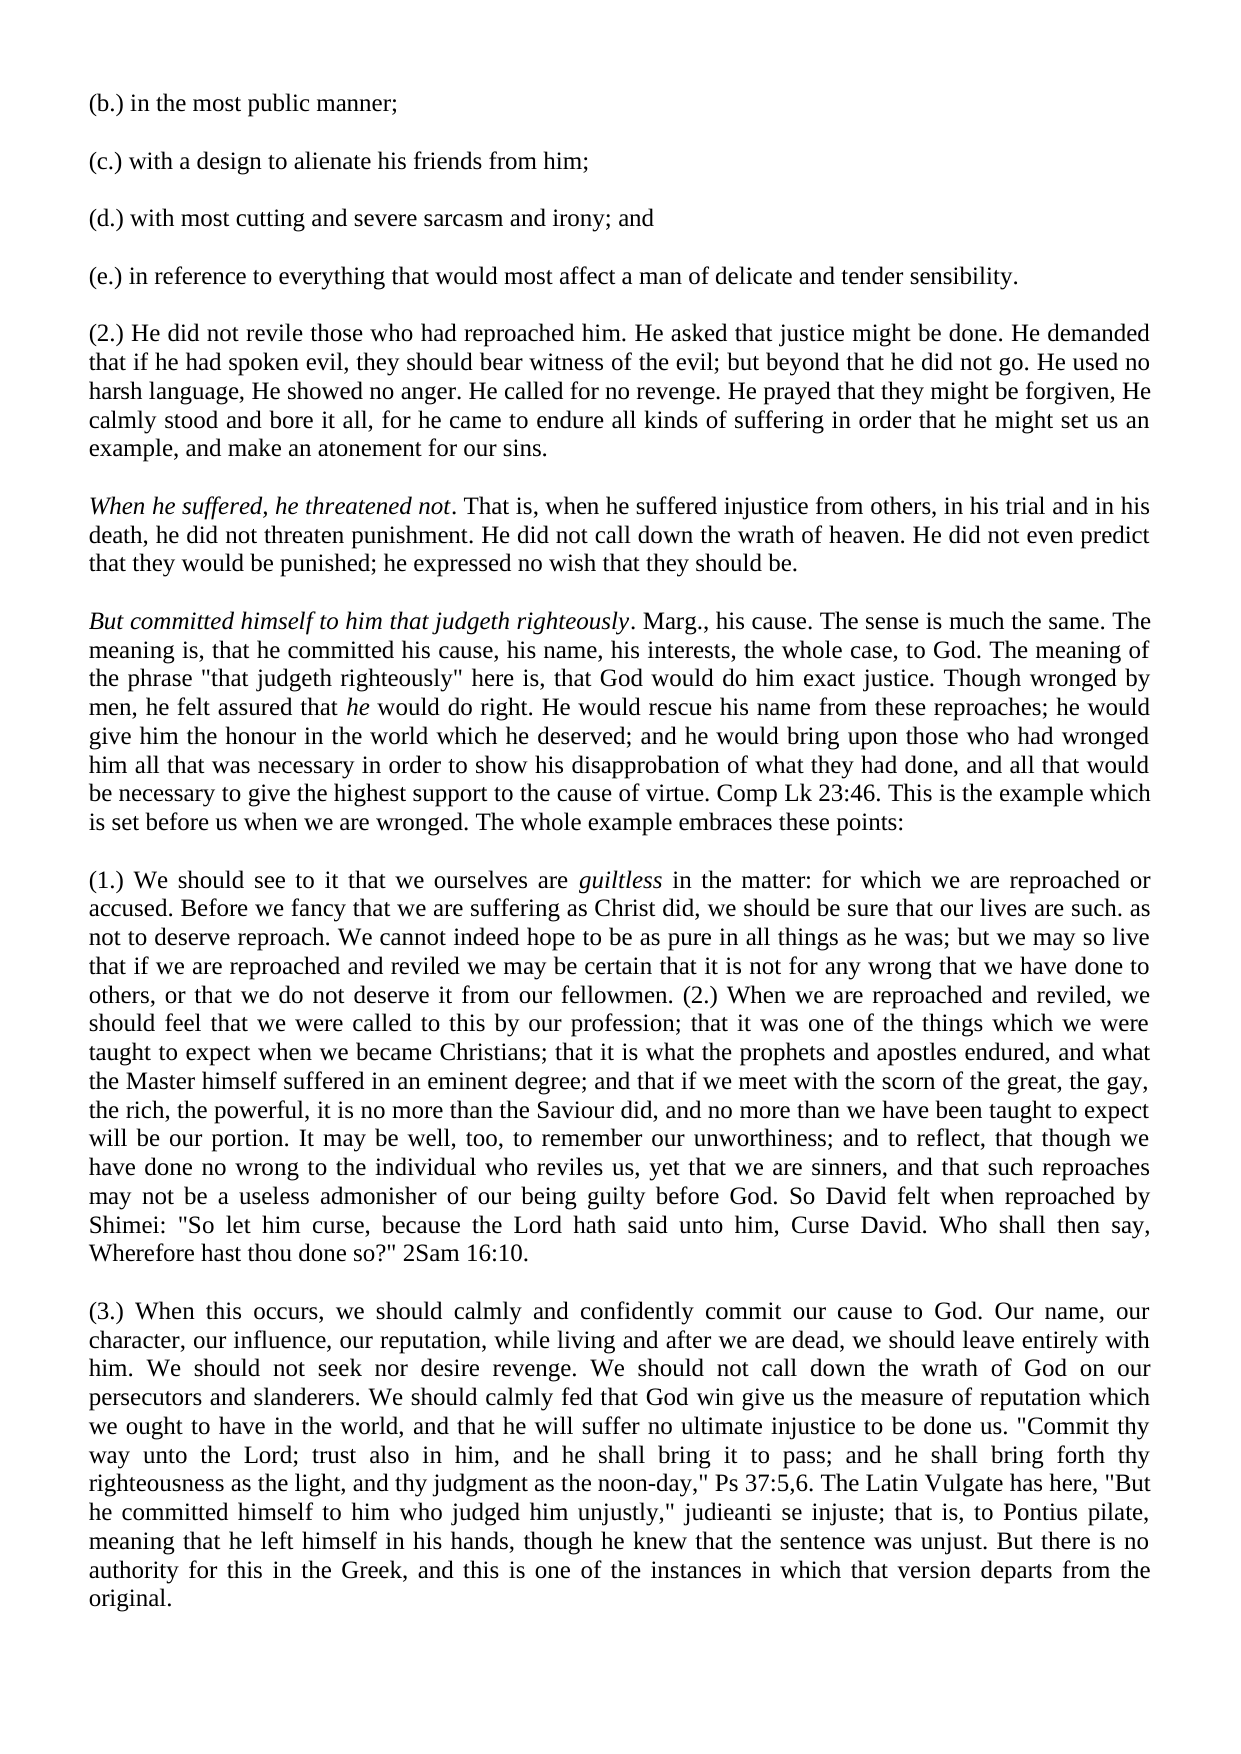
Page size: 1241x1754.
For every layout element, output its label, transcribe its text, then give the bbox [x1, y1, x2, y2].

text (b.) in the most public manner; (c.) with a design to alienate his friends from him; (d.) with most cutting and severe sarcasm and irony; and (e.) in reference to everything that would most affect a man of delicate and tender sensibility. (2.) He did not revile those who had reproached him. He asked that justice might be done. He demanded that if he had spoken evil, they should bear witness of the evil; but beyond that he did not go. He used no harsh language, He showed no anger. He called for no revenge. He prayed that they might be forgiven, He calmly stood and bore it all, for he came to endure all kinds of suffering in order that he might set us an example, and make an atonement for our sins. When he suffered, he threatened not. That is, when he suffered injustice from others, in his trial and in his death, he did not threaten punishment. He did not call down the wrath of heaven. He did not even predict that they would be punished; he expressed no wish that they should be. But committed himself to him that judgeth righteously. Marg., his cause. The sense is much the same. The meaning is, that he committed his cause, his name, his interests, the whole case, to God. The meaning of the phrase "that judgeth righteously" here is, that God would do him exact justice. Though wronged by men, he felt assured that he would do right. He would rescue his name from these reproaches; he would give him the honour in the world which he deserved; and he would bring upon those who had wronged him all that was necessary in order to show his disapprobation of what they had done, and all that would be necessary to give the highest support to the cause of virtue. Comp Lk 23:46. This is the example which is set before us when we are wronged. The whole example embraces these points: (1.) We should see to it that we ourselves are guiltless in the matter: for which we are reproached or accused. Before we fancy that we are suffering as Christ did, we should be sure that our lives are such. as not to deserve reproach. We cannot indeed hope to be as pure in all things as he was; but we may so live that if we are reproached and reviled we may be certain that it is not for any wrong that we have done to others, or that we do not deserve it from our fellowmen. (2.) When we are reproached and reviled, we should feel that we were called to this by our profession; that it was one of the things which we were taught to expect when we became Christians; that it is what the prophets and apostles endured, and what the Master himself suffered in an eminent degree; and that if we meet with the scorn of the great, the gay, the rich, the powerful, it is no more than the Saviour did, and no more than we have been taught to expect will be our portion. It may be well, too, to remember our unworthiness; and to reflect, that though we have done no wrong to the individual who reviles us, yet that we are sinners, and that such reproaches may not be a useless admonisher of our being guilty before God. So David felt when reproached by Shimei: "So let him curse, because the Lord hath said unto him, Curse David. Who shall then say, Wherefore hast thou done so?" 2Sam 16:10. (3.) When this occurs, we should calmly and confidently commit our cause to God. Our name, our character, our influence, our reputation, while living and after we are dead, we should leave entirely with him. We should not seek nor desire revenge. We should not call down the wrath of God on our persecutors and slanderers. We should calmly fed that God win give us the measure of reputation which we ought to have in the world, and that he will suffer no ultimate injustice to be done us. "Commit thy way unto the Lord; trust also in him, and he shall bring it to pass; and he shall bring forth thy righteousness as the light, and thy judgment as the noon-day," Ps 37:5,6. The Latin Vulgate has here, "But he committed himself to him who judged him unjustly," judieanti se injuste; that is, to Pontius pilate, meaning that he left himself in his hands, though he knew that the sentence was unjust. But there is no authority for this in the Greek, and this is one of the instances in which that version departs from the original. [88, 88, 1152, 1641]
